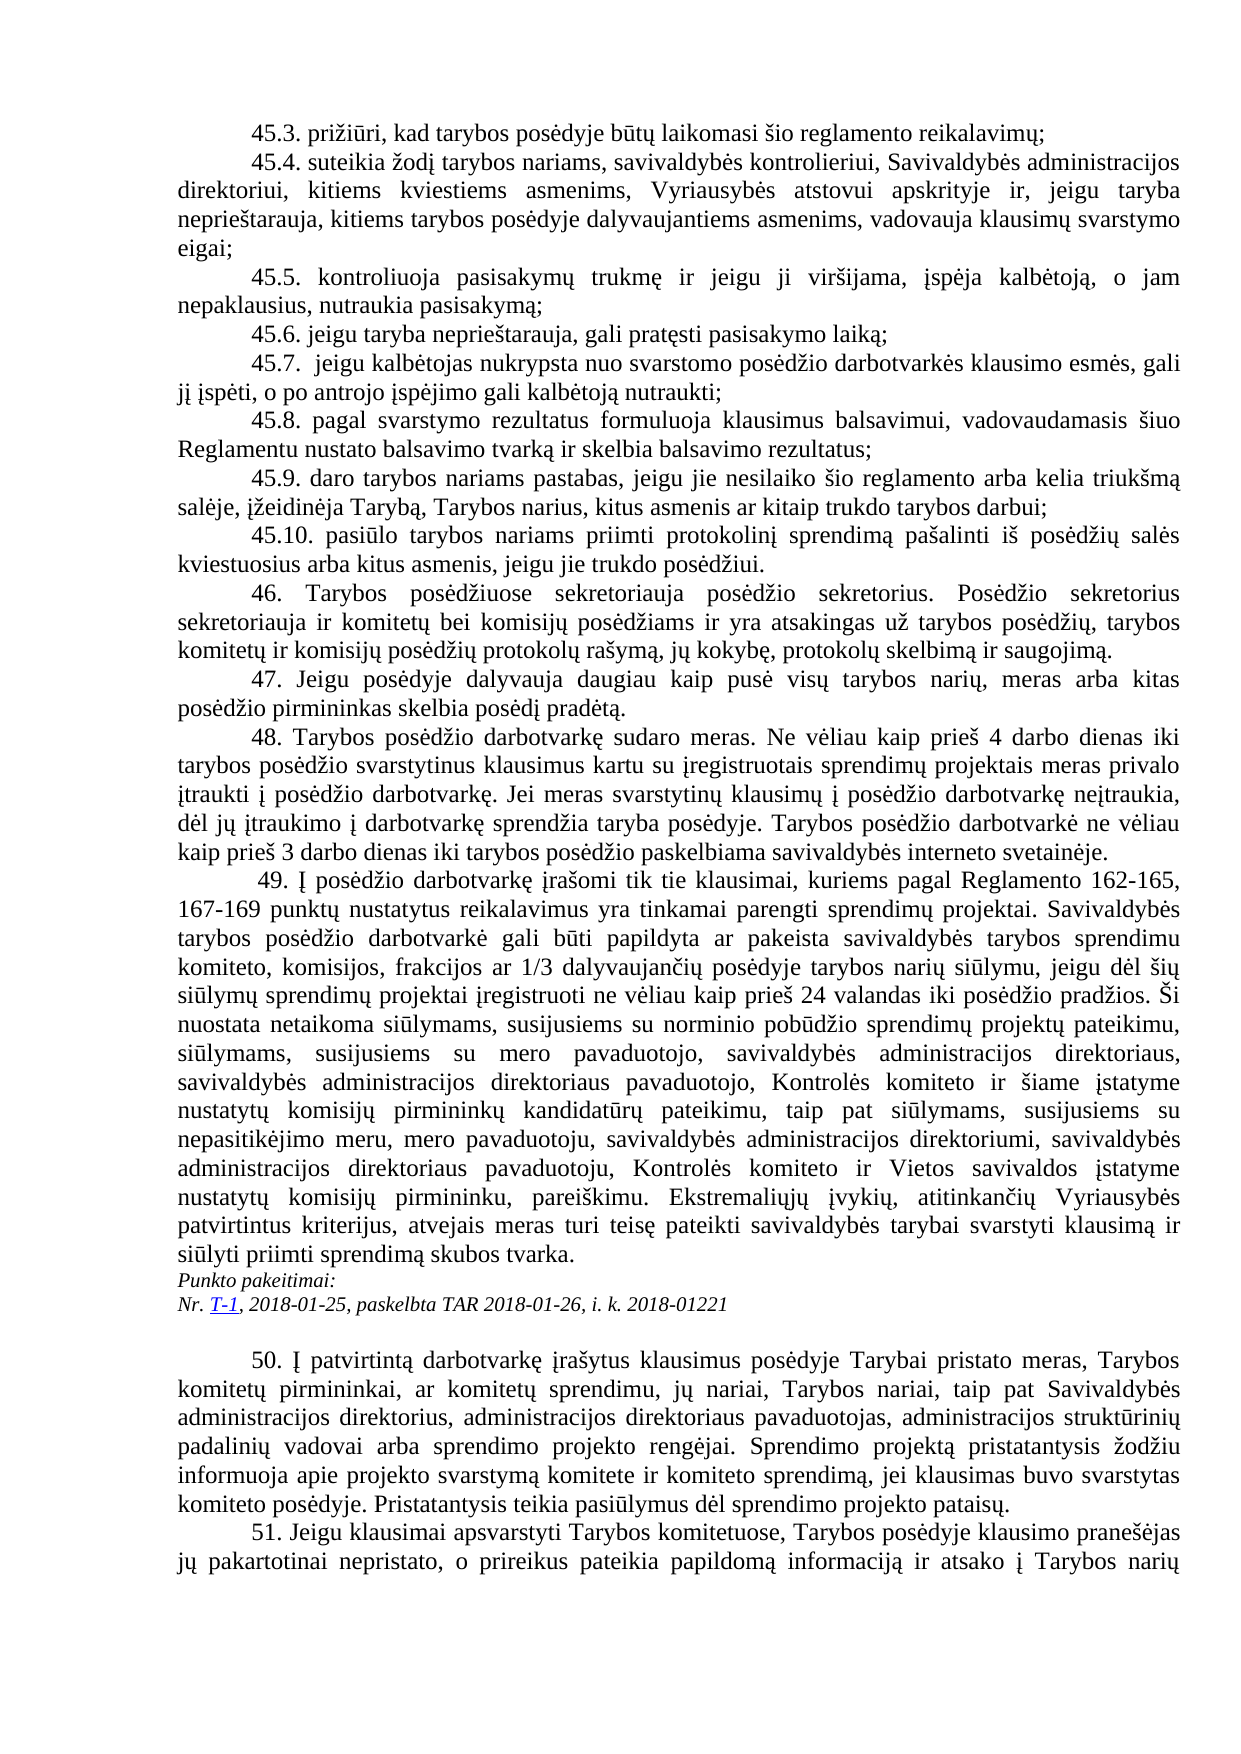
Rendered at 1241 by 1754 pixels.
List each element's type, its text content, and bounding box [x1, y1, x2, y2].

text 45.3. prižiūri, kad tarybos posėdyje būtų laikomasi šio reglamento reikalavimų; [177, 118, 1181, 147]
text 48. Tarybos posėdžio darbotvarkę sudaro meras. Ne vėliau kaip prieš 4 darbo dienas iki tarybos posėdžio svarstytinus klausimus kartu su įregistruotais sprendimų projektais meras privalo įtraukti į posėdžio darbotvarkę. Jei meras svarstytinų klausimų į posėdžio darbotvarkę neįtraukia, dėl jų įtraukimo į darbotvarkę sprendžia taryba posėdyje. Tarybos posėdžio darbotvarkė ne vėliau kaip prieš 3 darbo dienas iki tarybos posėdžio paskelbiama savivaldybės interneto svetainėje. [177, 722, 1181, 866]
text Nr. T-1, 2018-01-25, paskelbta TAR 2018-01-26, i. k. 2018-01221 [177, 1292, 1181, 1316]
text 45.5. kontroliuoja pasisakymų trukmę ir jeigu ji viršijama, įspėja kalbėtoją, o jam nepaklausius, nutraukia pasisakymą; [177, 262, 1181, 319]
text 45.9. daro tarybos nariams pastabas, jeigu jie nesilaiko šio reglamento arba kelia triukšmą salėje, įžeidinėja Tarybą, Tarybos narius, kitus asmenis ar kitaip trukdo tarybos darbui; [177, 463, 1181, 521]
text 51. Jeigu klausimai apsvarstyti Tarybos komitetuose, Tarybos posėdyje klausimo pranešėjas jų pakartotinai nepristato, o prireikus pateikia papildomą informaciją ir atsako į Tarybos narių [177, 1517, 1181, 1575]
text Punkto pakeitimai: [177, 1268, 1181, 1292]
text 47. Jeigu posėdyje dalyvauja daugiau kaip pusė visų tarybos narių, meras arba kitas posėdžio pirmininkas skelbia posėdį pradėtą. [177, 664, 1181, 722]
text 45.10. pasiūlo tarybos nariams priimti protokolinį sprendimą pašalinti iš posėdžių salės kviestuosius arba kitus asmenis, jeigu jie trukdo posėdžiui. [177, 521, 1181, 578]
text 49. Į posėdžio darbotvarkę įrašomi tik tie klausimai, kuriems pagal Reglamento 162-165, 167-169 punktų nustatytus reikalavimus yra tinkamai parengti sprendimų projektai. Savivaldybės tarybos posėdžio darbotvarkė gali būti papildyta ar pakeista savivaldybės tarybos sprendimu komiteto, komisijos, frakcijos ar 1/3 dalyvaujančių posėdyje tarybos narių siūlymu, jeigu dėl šių siūlymų sprendimų projektai įregistruoti ne vėliau kaip prieš 24 valandas iki posėdžio pradžios. Ši nuostata netaikoma siūlymams, susijusiems su norminio pobūdžio sprendimų projektų pateikimu, siūlymams, susijusiems su mero pavaduotojo, savivaldybės administracijos direktoriaus, savivaldybės administracijos direktoriaus pavaduotojo, Kontrolės komiteto ir šiame įstatyme nustatytų komisijų pirmininkų kandidatūrų pateikimu, taip pat siūlymams, susijusiems su nepasitikėjimo meru, mero pavaduotoju, savivaldybės administracijos direktoriumi, savivaldybės administracijos direktoriaus pavaduotoju, Kontrolės komiteto ir Vietos savivaldos įstatyme nustatytų komisijų pirmininku, pareiškimu. Ekstremaliųjų įvykių, atitinkančių Vyriausybės patvirtintus kriterijus, atvejais meras turi teisę pateikti savivaldybės tarybai svarstyti klausimą ir siūlyti priimti sprendimą skubos tvarka. [177, 866, 1181, 1268]
text 45.6. jeigu taryba neprieštarauja, gali pratęsti pasisakymo laiką; [177, 319, 1181, 348]
text 50. Į patvirtintą darbotvarkę įrašytus klausimus posėdyje Tarybai pristato meras, Tarybos komitetų pirmininkai, ar komitetų sprendimu, jų nariai, Tarybos nariai, taip pat Savivaldybės administracijos direktorius, administracijos direktoriaus pavaduotojas, administracijos struktūrinių padalinių vadovai arba sprendimo projekto rengėjai. Sprendimo projektą pristatantysis žodžiu informuoja apie projekto svarstymą komitete ir komiteto sprendimą, jei klausimas buvo svarstytas komiteto posėdyje. Pristatantysis teikia pasiūlymus dėl sprendimo projekto pataisų. [177, 1345, 1181, 1517]
text 45.4. suteikia žodį tarybos nariams, savivaldybės kontrolieriui, Savivaldybės administracijos direktoriui, kitiems kviestiems asmenims, Vyriausybės atstovui apskrityje ir, jeigu taryba neprieštarauja, kitiems tarybos posėdyje dalyvaujantiems asmenims, vadovauja klausimų svarstymo eigai; [177, 147, 1181, 262]
text 46. Tarybos posėdžiuose sekretoriauja posėdžio sekretorius. Posėdžio sekretorius sekretoriauja ir komitetų bei komisijų posėdžiams ir yra atsakingas už tarybos posėdžių, tarybos komitetų ir komisijų posėdžių protokolų rašymą, jų kokybę, protokolų skelbimą ir saugojimą. [177, 578, 1181, 664]
text 45.8. pagal svarstymo rezultatus formuluoja klausimus balsavimui, vadovaudamasis šiuo Reglamentu nustato balsavimo tvarką ir skelbia balsavimo rezultatus; [177, 406, 1181, 463]
text 45.7. jeigu kalbėtojas nukrypsta nuo svarstomo posėdžio darbotvarkės klausimo esmės, gali jį įspėti, o po antrojo įspėjimo gali kalbėtoją nutraukti; [177, 348, 1181, 406]
